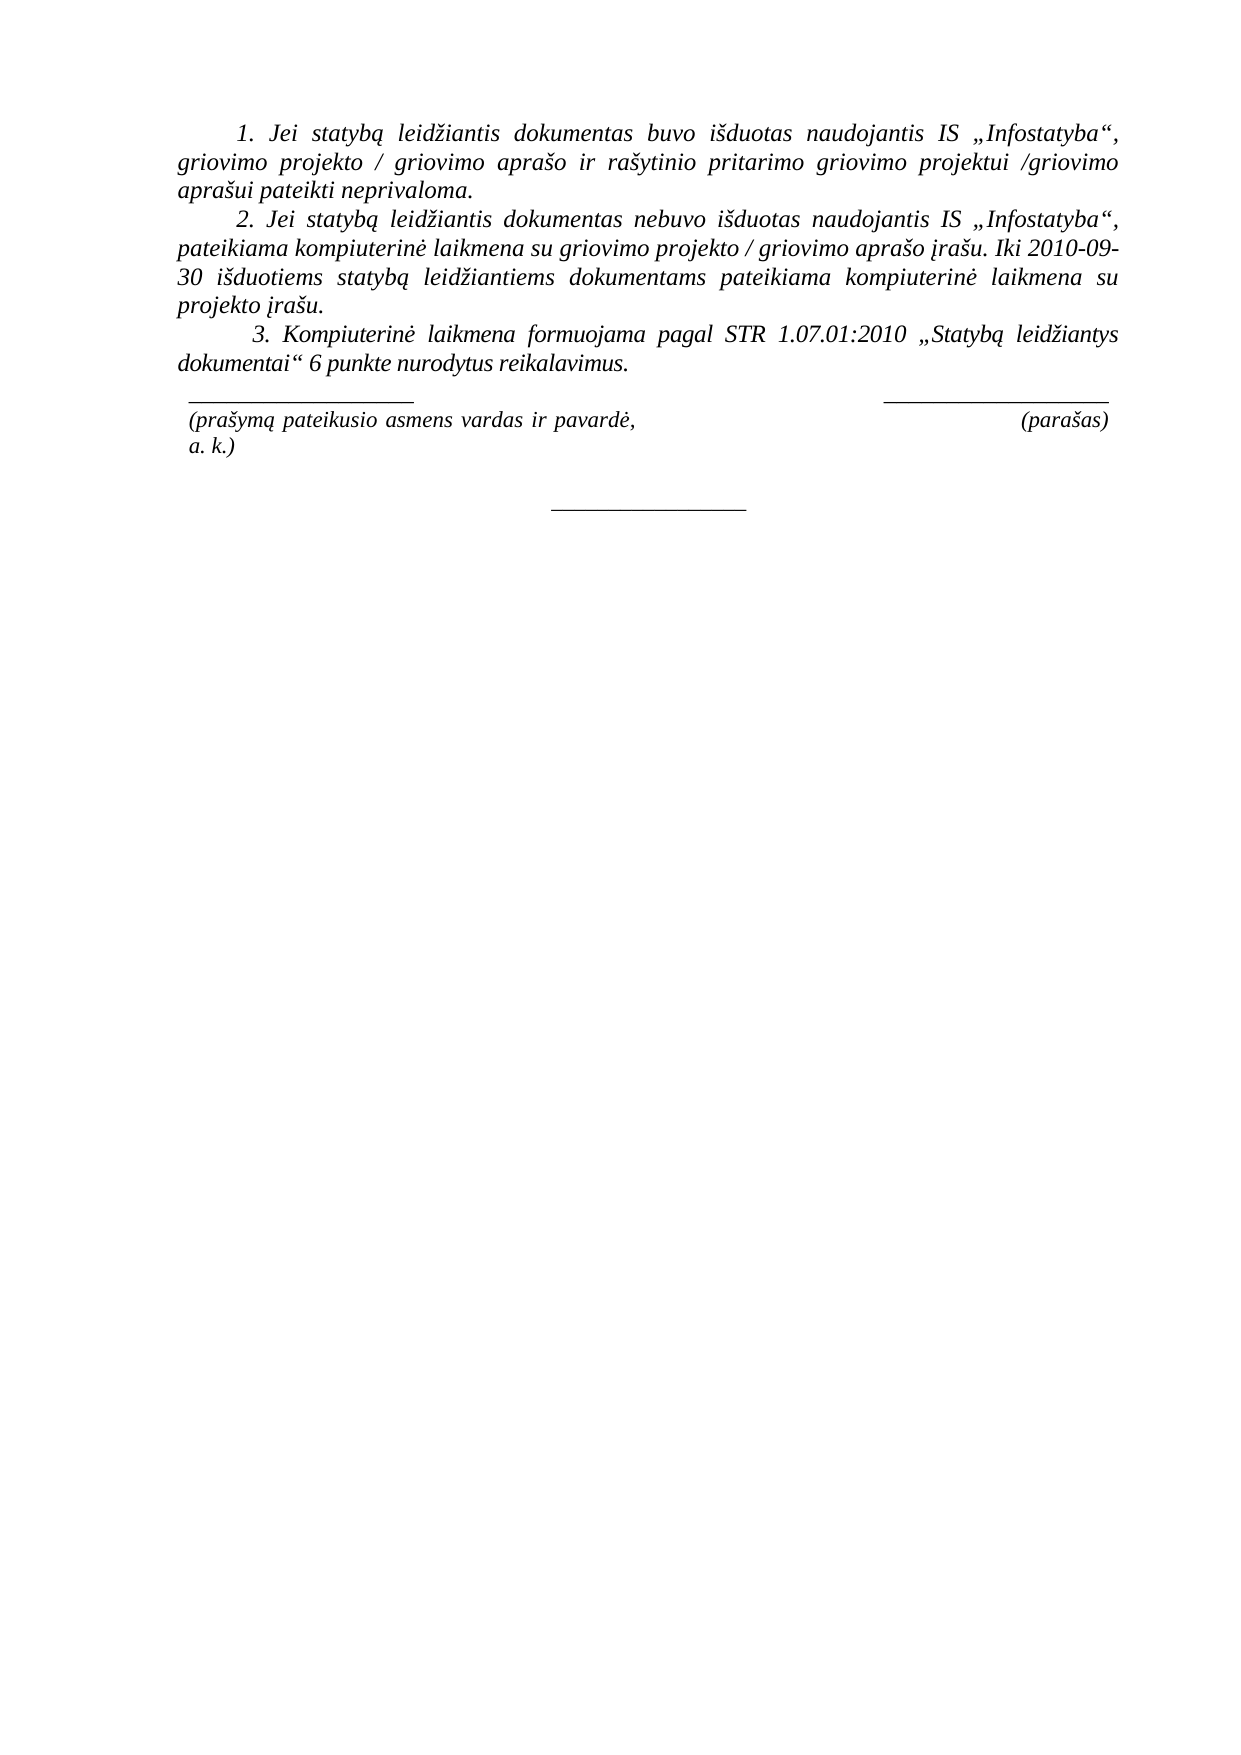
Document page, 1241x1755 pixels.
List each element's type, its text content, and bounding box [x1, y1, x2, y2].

text _________________ [177, 487, 1122, 513]
table_header __________________ (parašas) [650, 377, 1122, 458]
text 3. Kompiuterinė laikmena formuojama pagal STR 1.07.01:2010 „Statybą leidžiantys dokumentai“ 6 punkte nurodytus reikalavimus. [177, 319, 1122, 377]
text 1. Jei statybą leidžiantis dokumentas buvo išduotas naudojantis IS „Infostatyba“, griovimo projekto / griovimo aprašo ir rašytinio pritarimo griovimo projektui /griovimo aprašui pateikti neprivaloma. [177, 118, 1122, 204]
table_header __________________ (prašymą pateikusio asmens vardas ir pavardė, a. k.) [177, 377, 649, 458]
text 2. Jei statybą leidžiantis dokumentas nebuvo išduotas naudojantis IS „Infostatyba“, pateikiama kompiuterinė laikmena su griovimo projekto / griovimo aprašo įrašu. Iki 2010-09-30 išduotiems statybą leidžiantiems dokumentams pateikiama kompiuterinė laikmena su projekto įrašu. [177, 204, 1122, 319]
